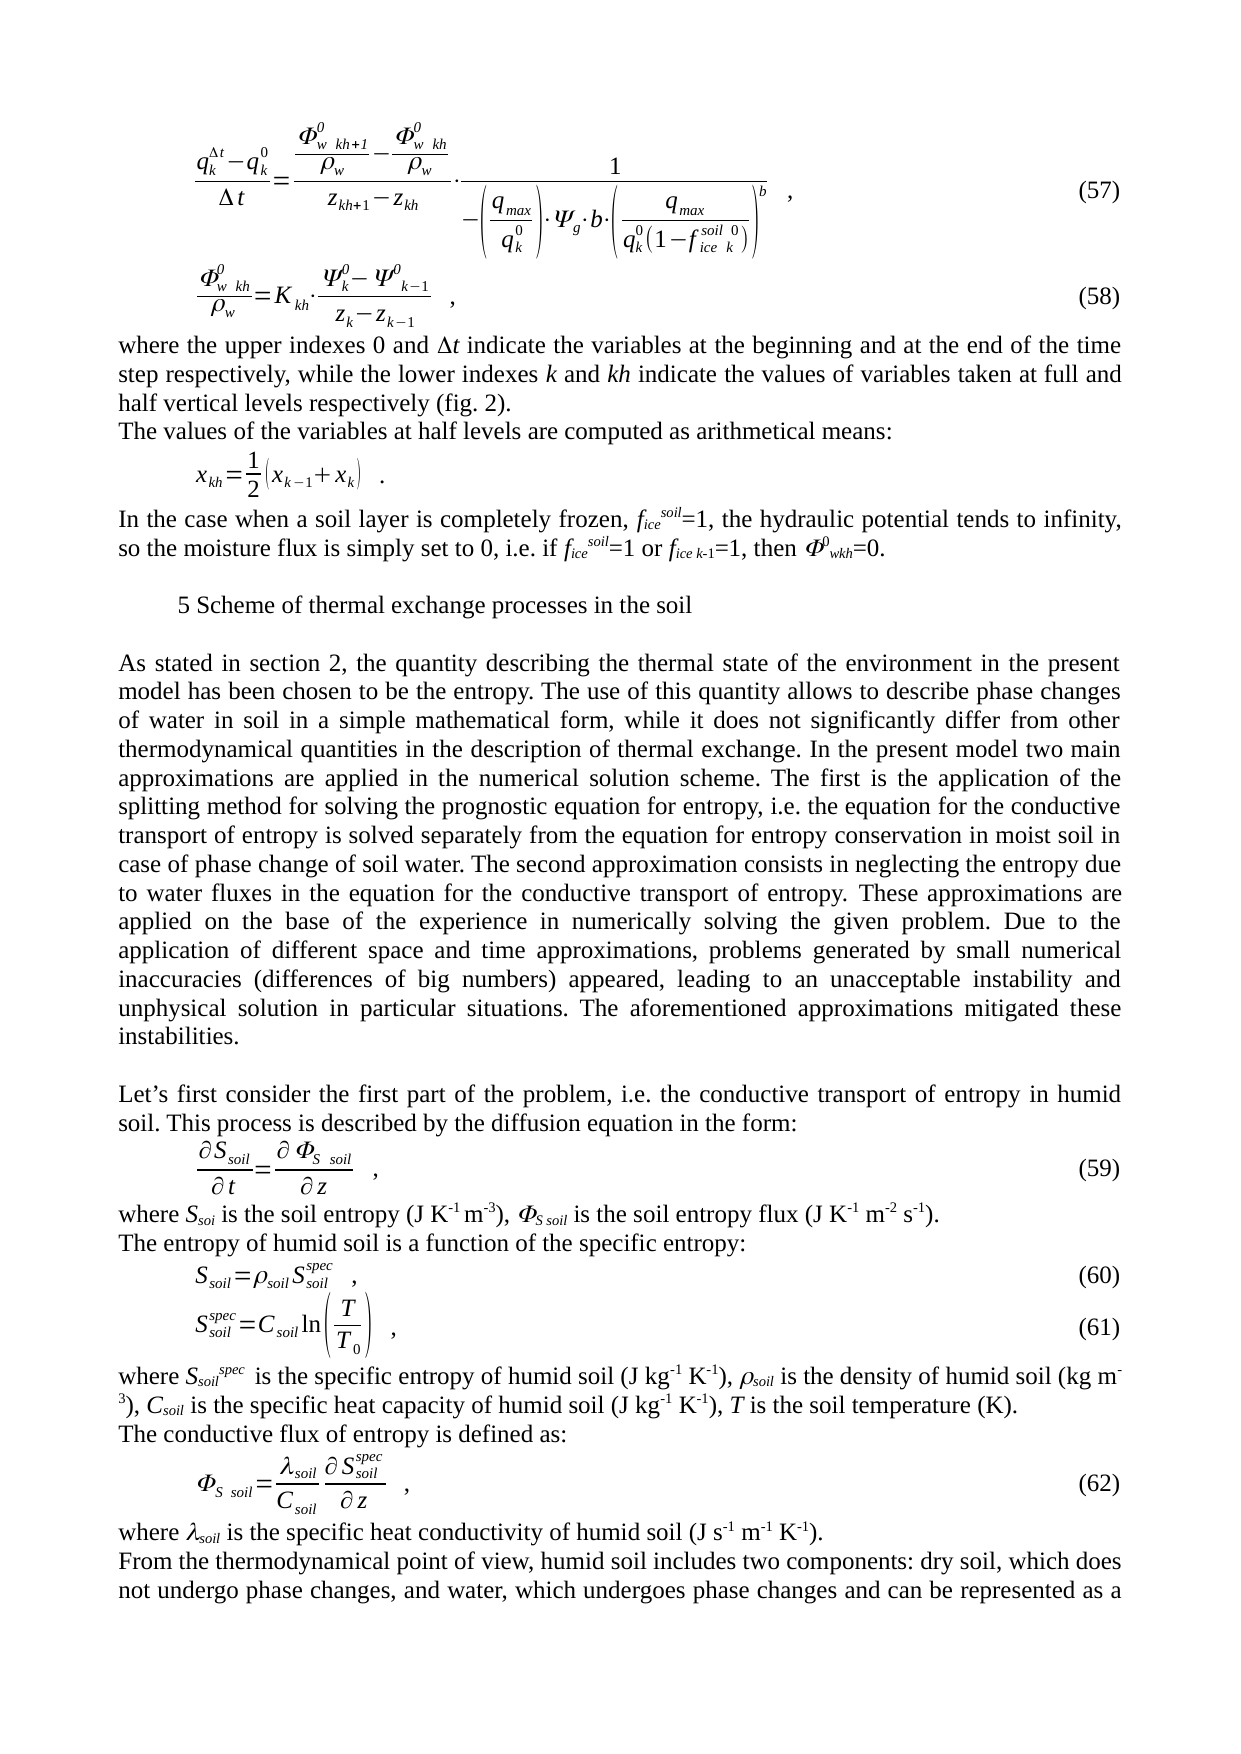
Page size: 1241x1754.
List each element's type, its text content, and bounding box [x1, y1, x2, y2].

text , (60) [118, 1257, 1122, 1292]
text , (61) [118, 1292, 1122, 1361]
text As stated in section 2, the quantity describing the thermal state of the environment in the present model has been chosen to be the entropy. The use of this quantity allows to describe phase changes of water in soil in a simple mathematical form, while it does not significantly differ from other thermodynamical quantities in the description of thermal exchange. In the present model two main approximations are applied in the numerical solution scheme. The first is the application of the splitting method for solving the prognostic equation for entropy, i.e. the equation for the conductive transport of entropy is solved separately from the equation for entropy conservation in moist soil in case of phase change of soil water. The second approximation consists in neglecting the entropy due to water fluxes in the equation for the conductive transport of entropy. These approximations are applied on the base of the experience in numerically solving the given problem. Due to the application of different space and time approximations, problems generated by small numerical inaccuracies (differences of big numbers) appeared, leading to an unacceptable instability and unphysical solution in particular situations. The aforementioned approximations mitigated these instabilities. [118, 648, 1122, 1050]
text . [118, 445, 1122, 504]
text , (62) [118, 1447, 1122, 1517]
text Let’s first consider the first part of the problem, i.e. the conductive transport of entropy in humid soil. This process is described by the diffusion equation in the form: [118, 1079, 1122, 1136]
text The values of the variables at half levels are computed as arithmetical means: [118, 416, 1122, 445]
text , (59) [118, 1136, 1122, 1199]
text 5 Scheme of thermal exchange processes in the soil [118, 590, 1122, 619]
text where Ssoi is the soil entropy (J K-1 m-3), ΦS soil is the soil entropy flux (J K-1 m-2 s-1). [118, 1199, 1122, 1228]
text The entropy of humid soil is a function of the specific entropy: [118, 1228, 1122, 1257]
text where Ssoilspec is the specific entropy of humid soil (J kg-1 K-1), rsoil is the density of humid soil (kg m-3), Csoil is the specific heat capacity of humid soil (J kg-1 K-1), T is the soil temperature (K). [118, 1361, 1122, 1419]
text From the thermodynamical point of view, humid soil includes two components: dry soil, which does not undergo phase changes, and water, which undergoes phase changes and can be represented as a [118, 1546, 1122, 1604]
text , (57) [118, 118, 1122, 260]
text where lsoil is the specific heat conductivity of humid soil (J s-1 m-1 K-1). [118, 1517, 1122, 1546]
text The conductive flux of entropy is defined as: [118, 1419, 1122, 1447]
text In the case when a soil layer is completely frozen, ficesoil=1, the hydraulic potential tends to infinity, so the moisture flux is simply set to 0, i.e. if ficesoil=1 or fice k-1=1, then Φ0wkh=0. [118, 504, 1122, 561]
text where the upper indexes 0 and Δt indicate the variables at the beginning and at the end of the time step respectively, while the lower indexes k and kh indicate the values of variables taken at full and half vertical levels respectively (fig. 2). [118, 330, 1122, 416]
text , (58) [118, 260, 1122, 330]
